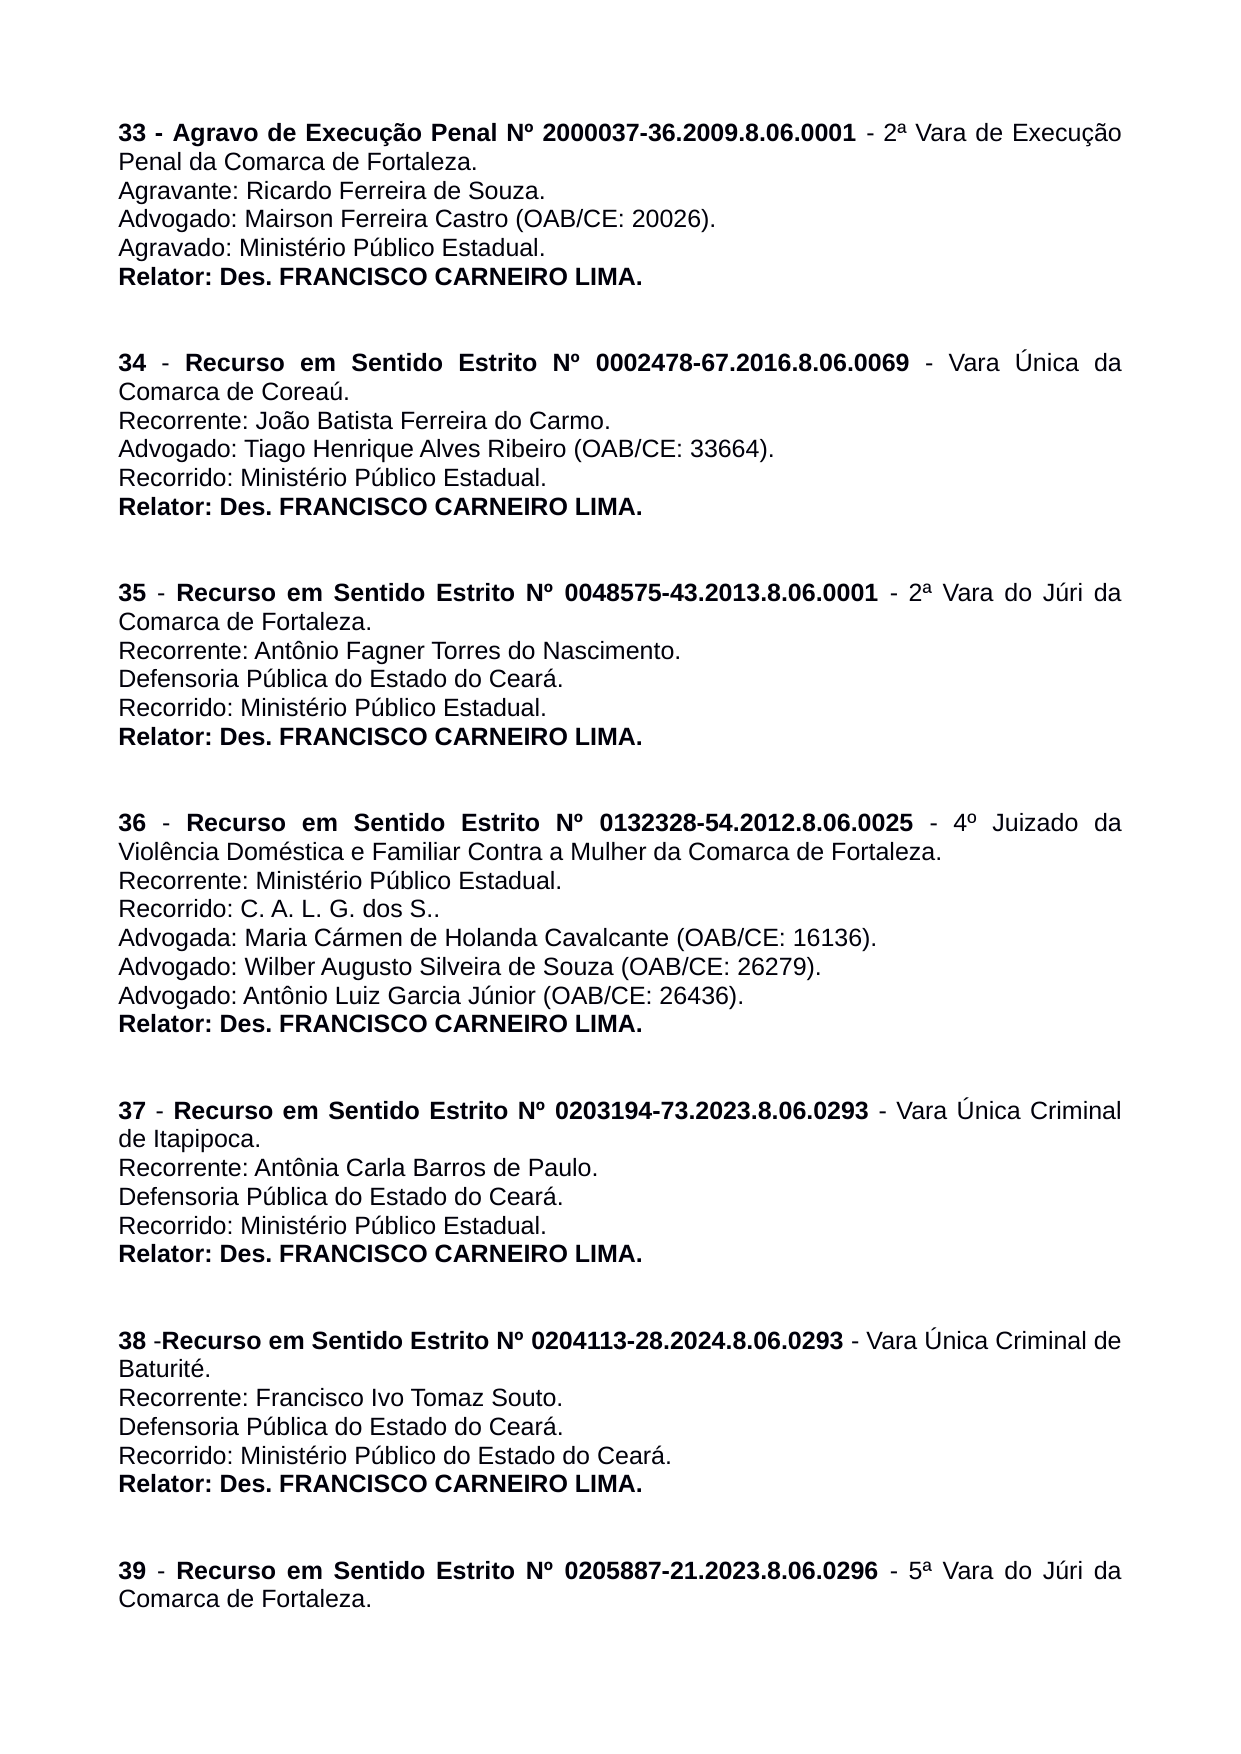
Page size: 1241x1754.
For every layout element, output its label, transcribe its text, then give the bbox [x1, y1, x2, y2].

text 34 - Recurso em Sentido Estrito Nº 0002478-67.2016.8.06.0069 - Vara Única da Comarca de Coreaú. [118, 348, 1122, 406]
text 36 - Recurso em Sentido Estrito Nº 0132328-54.2012.8.06.0025 - 4º Juizado da Violência Doméstica e Familiar Contra a Mulher da Comarca de Fortaleza. [118, 808, 1122, 866]
text 37 - Recurso em Sentido Estrito Nº 0203194-73.2023.8.06.0293 - Vara Única Criminal de Itapipoca. [118, 1096, 1122, 1153]
text 39 - Recurso em Sentido Estrito Nº 0205887-21.2023.8.06.0296 - 5ª Vara do Júri da Comarca de Fortaleza. [118, 1556, 1122, 1613]
text Relator: Des. FRANCISCO CARNEIRO LIMA. [118, 1469, 1122, 1498]
text 38 -Recurso em Sentido Estrito Nº 0204113-28.2024.8.06.0293 - Vara Única Criminal de Baturité. [118, 1326, 1122, 1383]
text Advogado: Mairson Ferreira Castro (OAB/CE: 20026). [118, 204, 1122, 233]
text Defensoria Pública do Estado do Ceará. [118, 1412, 1122, 1441]
text Recorrente: João Batista Ferreira do Carmo. [118, 406, 1122, 434]
text Advogado: Antônio Luiz Garcia Júnior (OAB/CE: 26436). [118, 981, 1122, 1009]
text Defensoria Pública do Estado do Ceará. [118, 664, 1122, 693]
text Agravado: Ministério Público Estadual. [118, 233, 1122, 262]
text Relator: Des. FRANCISCO CARNEIRO LIMA. [118, 262, 1122, 291]
text 33 - Agravo de Execução Penal Nº 2000037-36.2009.8.06.0001 - 2ª Vara de Execução Penal da Comarca de Fortaleza. [118, 118, 1122, 176]
text Advogado: Tiago Henrique Alves Ribeiro (OAB/CE: 33664). [118, 434, 1122, 463]
text Recorrido: C. A. L. G. dos S.. [118, 894, 1122, 923]
text Agravante: Ricardo Ferreira de Souza. [118, 176, 1122, 204]
text Recorrido: Ministério Público Estadual. [118, 693, 1122, 722]
text Relator: Des. FRANCISCO CARNEIRO LIMA. [118, 492, 1122, 521]
text Advogada: Maria Cármen de Holanda Cavalcante (OAB/CE: 16136). [118, 923, 1122, 952]
text Relator: Des. FRANCISCO CARNEIRO LIMA. [118, 1239, 1122, 1268]
text 35 - Recurso em Sentido Estrito Nº 0048575-43.2013.8.06.0001 - 2ª Vara do Júri da Comarca de Fortaleza. [118, 578, 1122, 636]
text Recorrido: Ministério Público Estadual. [118, 463, 1122, 492]
text Advogado: Wilber Augusto Silveira de Souza (OAB/CE: 26279). [118, 952, 1122, 981]
text Recorrido: Ministério Público Estadual. [118, 1211, 1122, 1239]
text Recorrente: Antônia Carla Barros de Paulo. [118, 1153, 1122, 1182]
text Relator: Des. FRANCISCO CARNEIRO LIMA. [118, 1009, 1122, 1038]
text Defensoria Pública do Estado do Ceará. [118, 1182, 1122, 1211]
text Recorrente: Ministério Público Estadual. [118, 866, 1122, 894]
text Relator: Des. FRANCISCO CARNEIRO LIMA. [118, 722, 1122, 751]
text Recorrente: Francisco Ivo Tomaz Souto. [118, 1383, 1122, 1412]
text Recorrente: Antônio Fagner Torres do Nascimento. [118, 636, 1122, 664]
text Recorrido: Ministério Público do Estado do Ceará. [118, 1441, 1122, 1469]
